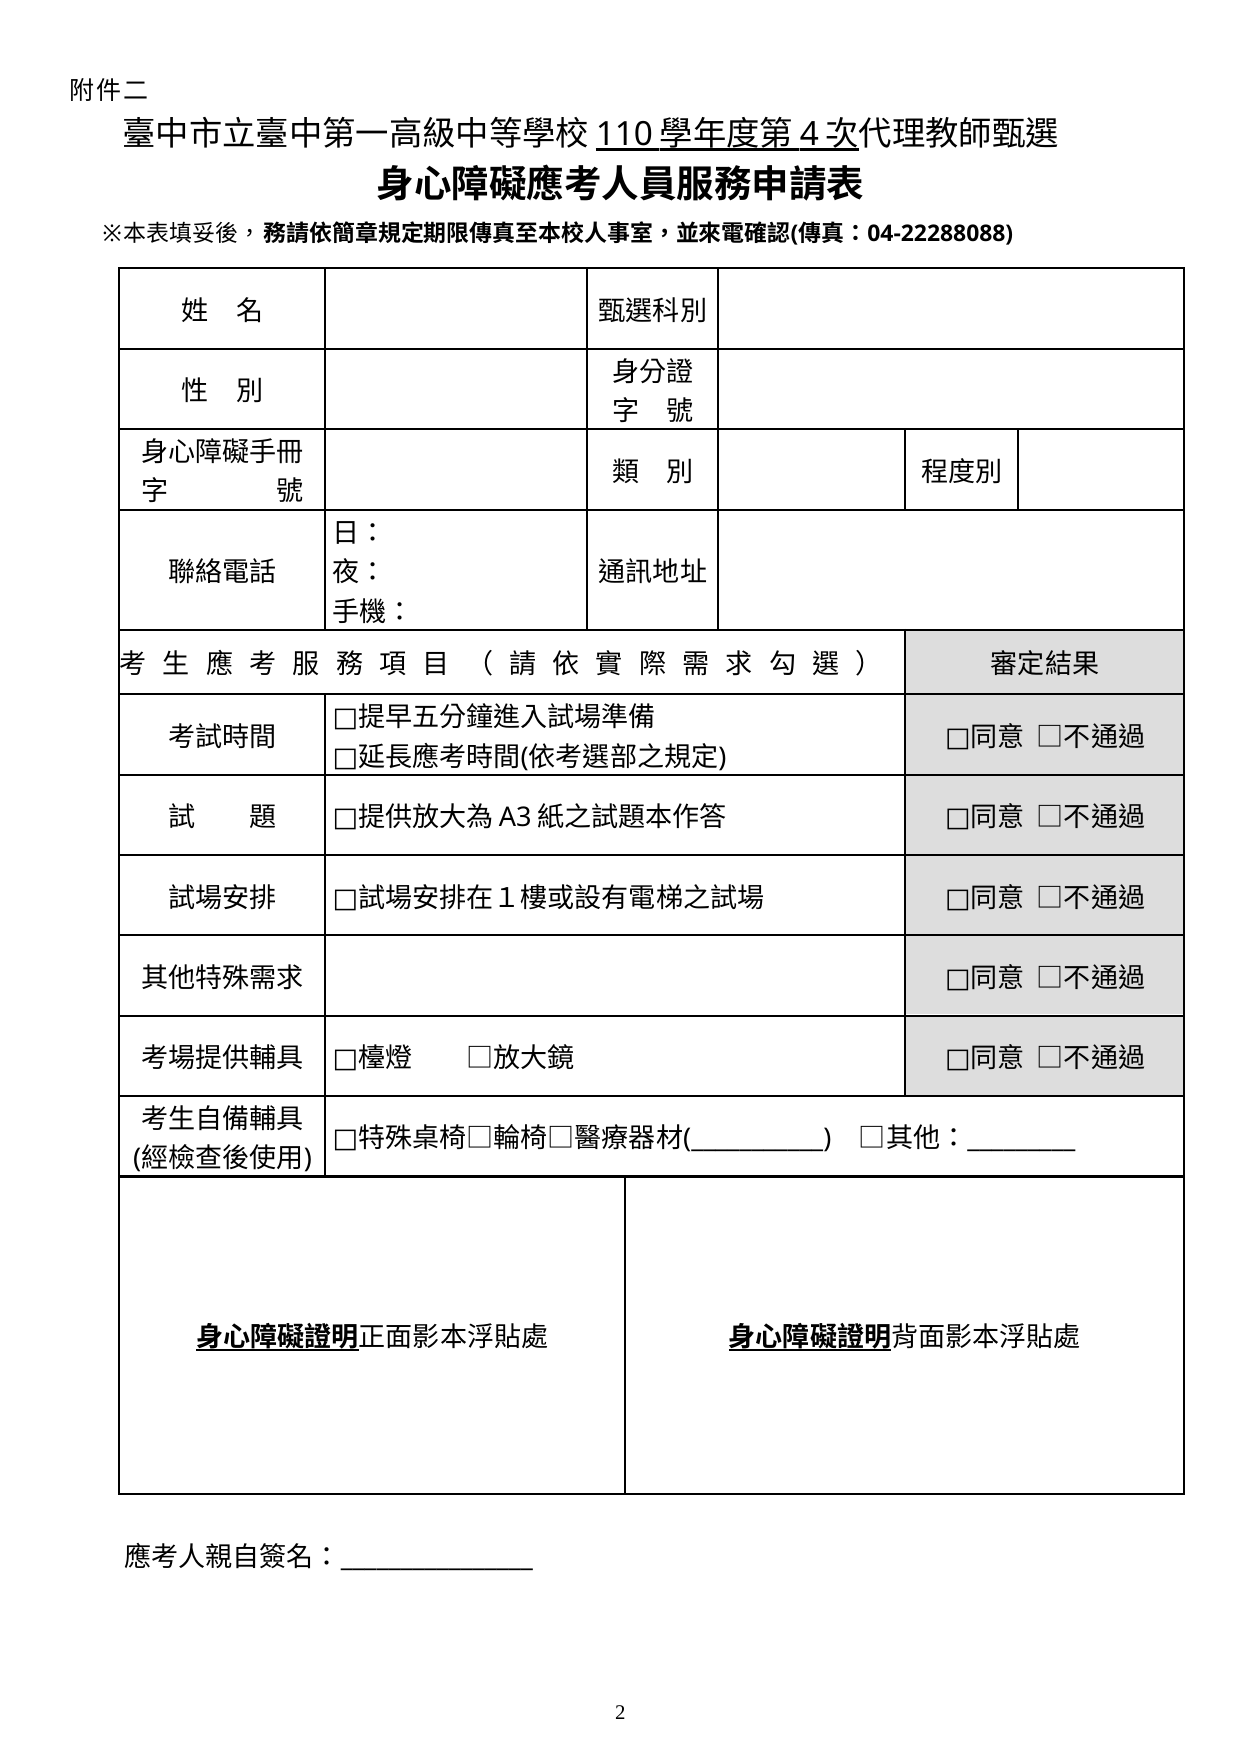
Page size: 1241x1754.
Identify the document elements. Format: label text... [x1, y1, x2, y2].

table_cell □特殊桌椅□輪椅□醫療器材(___________) □其他：_________ [326, 1097, 1183, 1175]
table_cell 身心障礙證明背面影本浮貼處 [626, 1178, 1183, 1493]
table_cell 考生自備輔具 (經檢查後使用) [120, 1097, 324, 1175]
table_cell [719, 350, 1183, 428]
table_cell 程度別 [906, 430, 1017, 509]
table_header [719, 269, 1183, 347]
table_header 甄選科別 [588, 269, 717, 347]
table_cell 考生應考服務項目（請依實際需求勾選） [120, 631, 904, 693]
table_cell 考場提供輔具 [120, 1017, 324, 1095]
table_cell □同意 □不通過 [906, 776, 1183, 854]
table_cell □同意 □不通過 [906, 856, 1183, 934]
text 身心障礙應考人員服務申請表 [94, 156, 1146, 208]
table_cell [719, 430, 904, 509]
table_cell 考試時間 [120, 695, 324, 774]
table_cell [326, 936, 904, 1014]
table_cell 聯絡電話 [120, 511, 324, 629]
table_cell 身分證 字 號 [588, 350, 717, 428]
table_cell 審定結果 [906, 631, 1183, 693]
table_cell [719, 511, 1183, 629]
table_cell [326, 350, 586, 428]
table_cell □提早五分鐘進入試場準備 □延長應考時間(依考選部之規定) [326, 695, 904, 774]
table_cell □試場安排在１樓或設有電梯之試場 [326, 856, 904, 934]
table_header 姓 名 [120, 269, 324, 347]
table_cell 性 別 [120, 350, 324, 428]
text 應考人親自簽名：________________ [94, 1535, 1146, 1574]
table_cell 日： 夜： 手機： [326, 511, 586, 629]
table_cell 其他特殊需求 [120, 936, 324, 1014]
text ※本表填妥後，務請依簡章規定期限傳真至本校人事室，並來電確認(傳真：04-22288088) [94, 215, 1146, 248]
table_cell □同意 □不通過 [906, 936, 1183, 1014]
table_cell 類 別 [588, 430, 717, 509]
text 附件二 [69, 71, 1111, 107]
table_cell 通訊地址 [588, 511, 717, 629]
table_cell 試場安排 [120, 856, 324, 934]
table_cell 身心障礙手冊 字 號 [120, 430, 324, 509]
text 臺中市立臺中第一高級中等學校110學年度第4次代理教師甄選 [69, 107, 1111, 156]
table_cell 試 題 [120, 776, 324, 854]
table_cell [1019, 430, 1183, 509]
table_header [326, 269, 586, 347]
table_cell □同意 □不通過 [906, 1017, 1183, 1095]
table_cell 身心障礙證明正面影本浮貼處 [120, 1178, 624, 1493]
table_cell □提供放大為A3紙之試題本作答 [326, 776, 904, 854]
table_cell □同意 □不通過 [906, 695, 1183, 774]
table_cell □檯燈 □放大鏡 [326, 1017, 904, 1095]
table_cell [326, 430, 586, 509]
